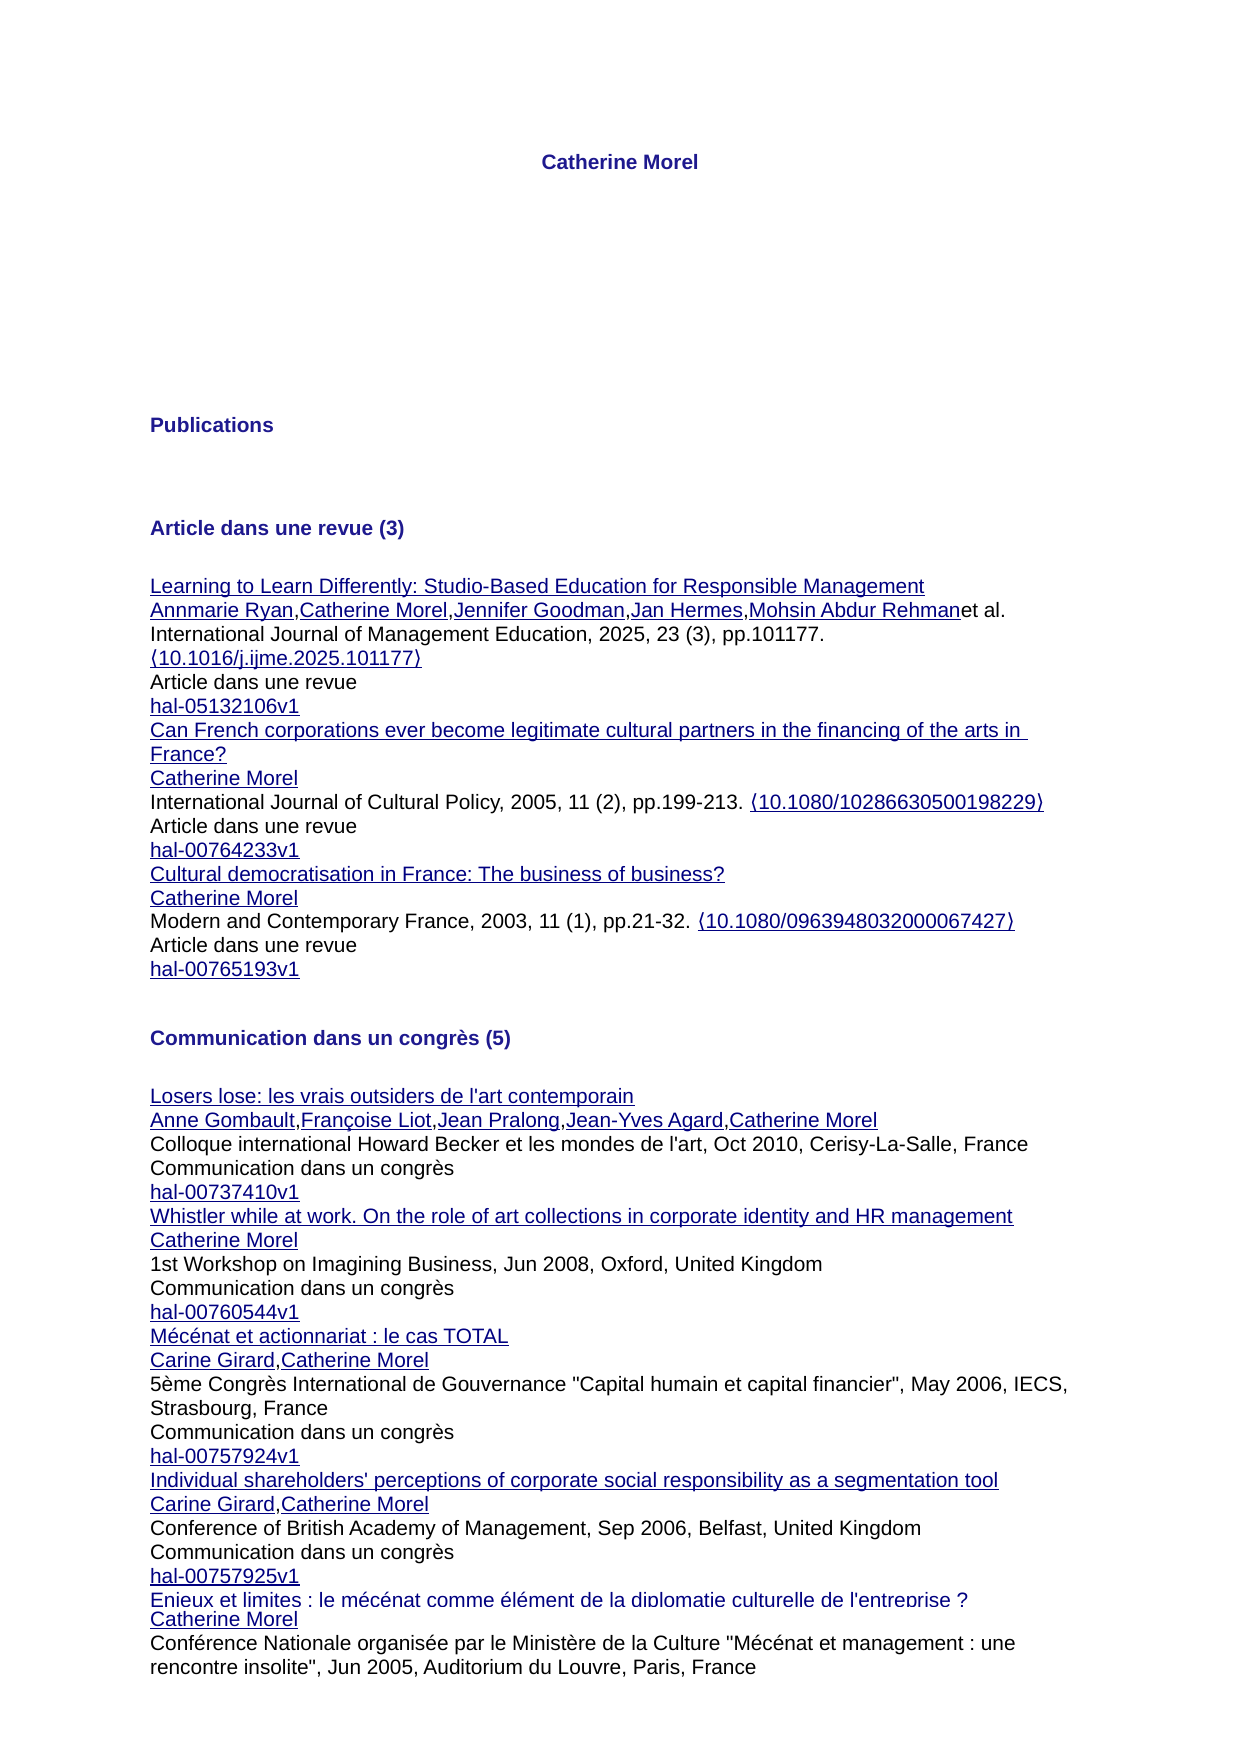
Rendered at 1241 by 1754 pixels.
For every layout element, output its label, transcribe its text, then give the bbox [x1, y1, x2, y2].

table_cell Enjeux et limites : le mécénat comme élément de la diplomatie culturelle de l'entreprise ? Catherine Morel Conférence Nationale organisée par le Ministère de la Culture "Mécénat et management : une rencontre insolite", Jun 2005, Auditorium du Louvre, Paris, France [150, 1588, 1090, 1679]
table_cell Can French corporations ever become legitimate cultural partners in the financing of the arts in France? Catherine Morel International Journal of Cultural Policy, 2005, 11 (2), pp.199-213. ⟨10.1080/10286630500198229⟩ Article dans une revue hal-00764233v1 [150, 718, 1090, 861]
table_header Learning to Learn Differently: Studio-Based Education for Responsible Management Annmarie Ryan,Catherine Morel,Jennifer Goodman,Jan Hermes,Mohsin Abdur Rehmanet al. International Journal of Management Education, 2025, 23 (3), pp.101177. ⟨10.1016/j.ijme.2025.101177⟩ Article dans une revue hal-05132106v1 [150, 574, 1090, 718]
subtitle Catherine Morel [150, 150, 1090, 174]
subtitle Communication dans un congrès (5) [150, 1026, 1090, 1050]
subtitle Article dans une revue (3) [150, 516, 1090, 539]
table_header Losers lose: les vrais outsiders de l'art contemporain Anne Gombault,Françoise Liot,Jean Pralong,Jean-Yves Agard,Catherine Morel Colloque international Howard Becker et les mondes de l'art, Oct 2010, Cerisy-La-Salle, France Communication dans un congrès hal-00737410v1 [150, 1084, 1090, 1204]
subtitle Publications [150, 412, 1090, 436]
table_cell Whistler while at work. On the role of art collections in corporate identity and HR management Catherine Morel 1st Workshop on Imagining Business, Jun 2008, Oxford, United Kingdom Communication dans un congrès hal-00760544v1 [150, 1204, 1090, 1324]
table_cell Cultural democratisation in France: The business of business? Catherine Morel Modern and Contemporary France, 2003, 11 (1), pp.21-32. ⟨10.1080/0963948032000067427⟩ Article dans une revue hal-00765193v1 [150, 861, 1090, 981]
table_cell Individual shareholders' perceptions of corporate social responsibility as a segmentation tool Carine Girard,Catherine Morel Conference of British Academy of Management, Sep 2006, Belfast, United Kingdom Communication dans un congrès hal-00757925v1 [150, 1468, 1090, 1587]
table_cell Mécénat et actionnariat : le cas TOTAL Carine Girard,Catherine Morel 5ème Congrès International de Gouvernance "Capital humain et capital financier", May 2006, IECS, Strasbourg, France Communication dans un congrès hal-00757924v1 [150, 1324, 1090, 1468]
